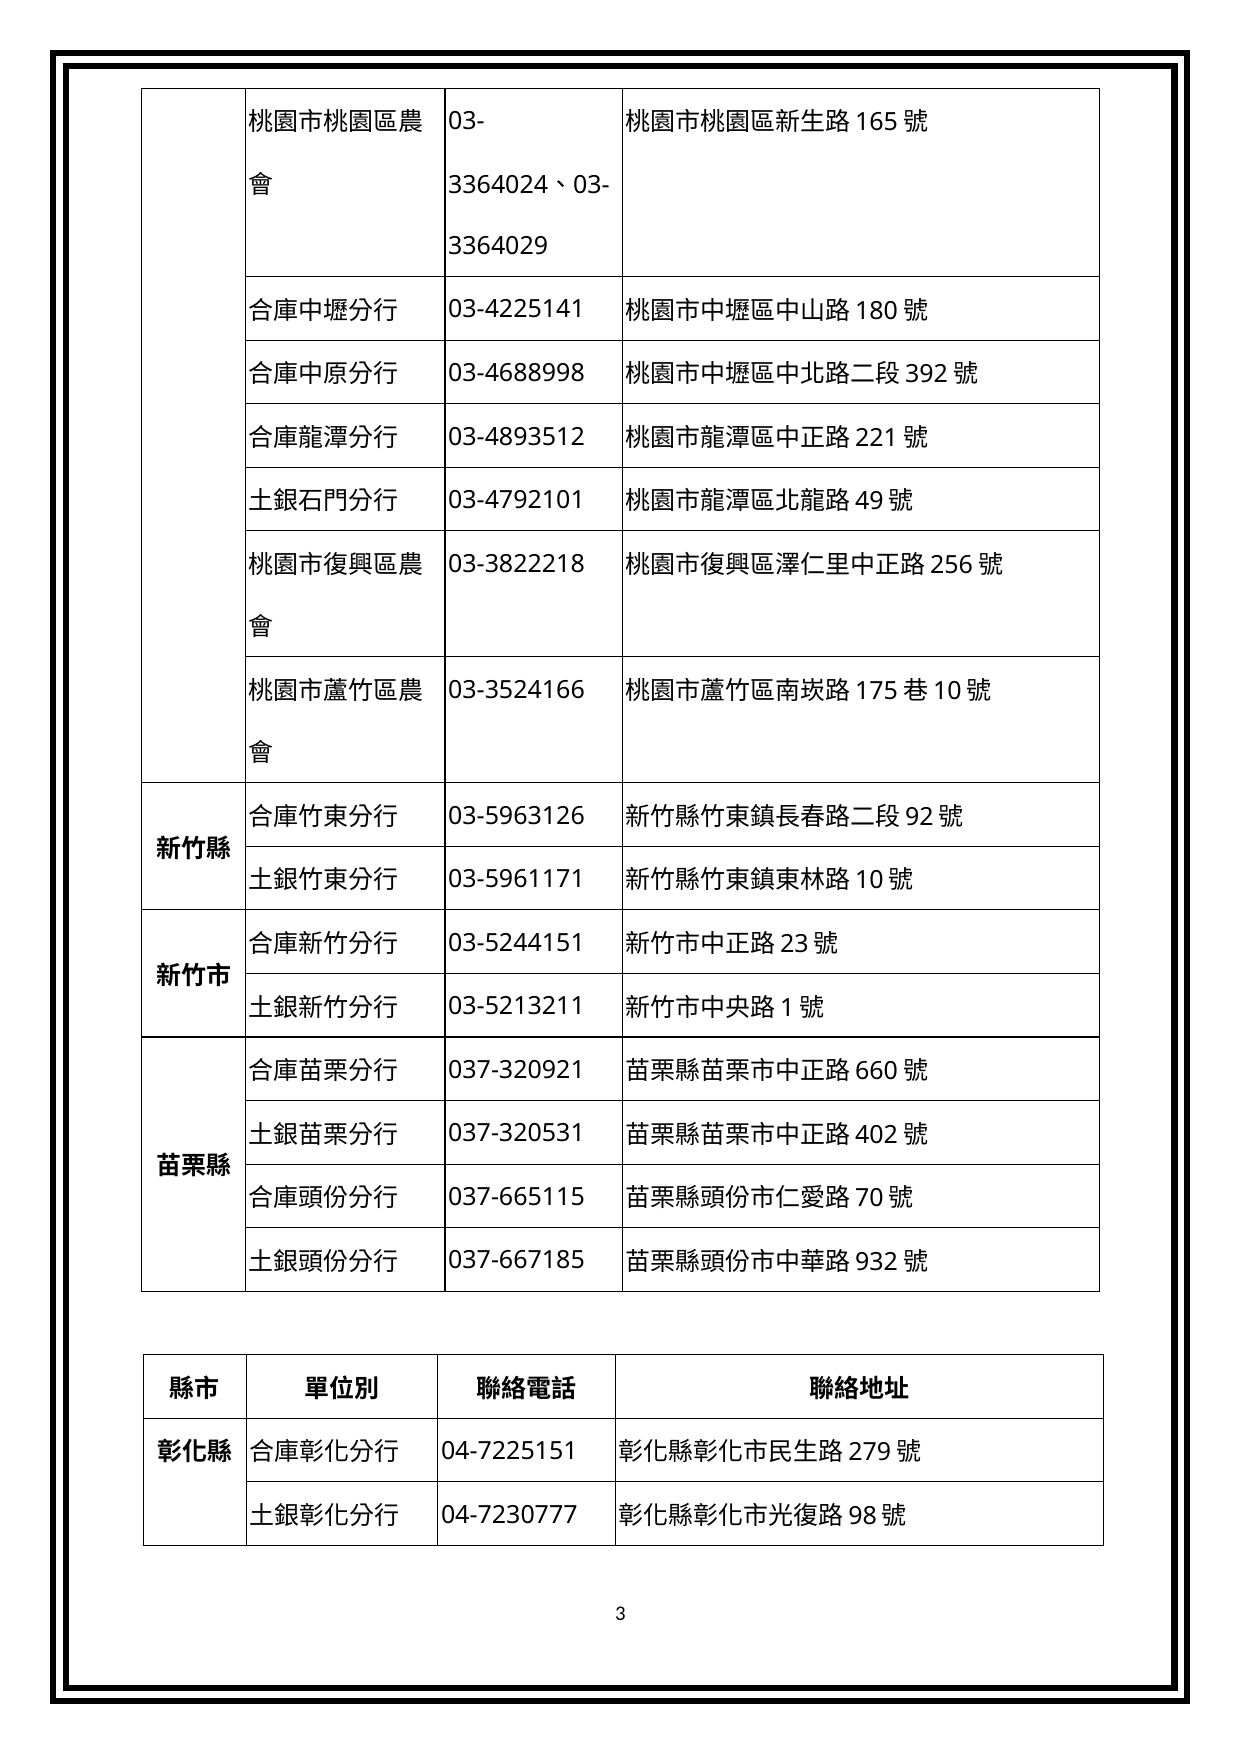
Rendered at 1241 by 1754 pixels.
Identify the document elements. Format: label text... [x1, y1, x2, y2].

table_cell 桃園市桃園區農會 [246, 89, 444, 276]
table_cell 彰化縣彰化市光復路98號 [616, 1482, 1103, 1545]
table_cell 合庫竹東分行 [246, 783, 444, 846]
table_cell 037-665115 [446, 1165, 622, 1227]
table_cell 合庫龍潭分行 [246, 404, 444, 467]
table_cell 04-7225151 [438, 1419, 615, 1481]
table_cell 新竹縣 [142, 783, 245, 909]
table_cell 03-3822218 [446, 531, 622, 656]
table_cell 03-4225141 [446, 277, 622, 339]
table_cell 苗栗縣 [142, 1038, 245, 1291]
table_cell 合庫新竹分行 [246, 910, 444, 973]
table_cell 03-3364024、03-3364029 [446, 89, 622, 276]
table_cell 桃園市蘆竹區農會 [246, 657, 444, 782]
table_cell 合庫頭份分行 [246, 1165, 444, 1227]
table_cell 土銀頭份分行 [246, 1228, 444, 1291]
table_cell 土銀新竹分行 [246, 974, 444, 1036]
table_cell 桃園市復興區澤仁里中正路256號 [623, 531, 1099, 656]
table_cell 苗栗縣苗栗市中正路660號 [623, 1038, 1099, 1100]
table_cell 土銀石門分行 [246, 468, 444, 530]
table_cell 土銀苗栗分行 [246, 1101, 444, 1163]
table_cell 彰化縣彰化市民生路279號 [616, 1419, 1103, 1481]
table_cell 03-5244151 [446, 910, 622, 973]
table_cell 苗栗縣苗栗市中正路402號 [623, 1101, 1099, 1163]
table_cell 桃園市桃園區新生路165號 [623, 89, 1099, 276]
table_cell 合庫中壢分行 [246, 277, 444, 339]
table_cell 桃園市龍潭區北龍路49號 [623, 468, 1099, 530]
table_cell 04-7230777 [438, 1482, 615, 1545]
table_cell 彰化縣 [144, 1419, 246, 1545]
table_cell 土銀竹東分行 [246, 847, 444, 909]
table_cell 037-667185 [446, 1228, 622, 1291]
table_cell 03-4688998 [446, 341, 622, 403]
table_cell 合庫彰化分行 [247, 1419, 437, 1481]
table_cell 桃園市復興區農會 [246, 531, 444, 656]
table_cell 土銀彰化分行 [247, 1482, 437, 1545]
table_cell [142, 89, 245, 782]
table_cell 03-5213211 [446, 974, 622, 1036]
table_cell 苗栗縣頭份市中華路932號 [623, 1228, 1099, 1291]
table_cell 03-4792101 [446, 468, 622, 530]
table_cell 新竹市中正路23號 [623, 910, 1099, 973]
table_cell 合庫中原分行 [246, 341, 444, 403]
table_cell 合庫苗栗分行 [246, 1038, 444, 1100]
table_cell 苗栗縣頭份市仁愛路70號 [623, 1165, 1099, 1227]
table_header 縣市 [144, 1355, 246, 1418]
table_cell 新竹市 [142, 910, 245, 1036]
table_header 聯絡電話 [438, 1355, 615, 1418]
table_cell 03-4893512 [446, 404, 622, 467]
table_cell 037-320921 [446, 1038, 622, 1100]
table_cell 桃園市中壢區中山路180號 [623, 277, 1099, 339]
table_cell 新竹市中央路1號 [623, 974, 1099, 1036]
table_cell 桃園市龍潭區中正路221號 [623, 404, 1099, 467]
table_cell 037-320531 [446, 1101, 622, 1163]
table_cell 新竹縣竹東鎮長春路二段92號 [623, 783, 1099, 846]
table_cell 新竹縣竹東鎮東林路10號 [623, 847, 1099, 909]
table_cell 桃園市中壢區中北路二段392號 [623, 341, 1099, 403]
table_cell 桃園市蘆竹區南崁路175巷10號 [623, 657, 1099, 782]
table_header 聯絡地址 [616, 1355, 1103, 1418]
table_cell 03-5961171 [446, 847, 622, 909]
table_header 單位別 [247, 1355, 437, 1418]
table_cell 03-3524166 [446, 657, 622, 782]
table_cell 03-5963126 [446, 783, 622, 846]
